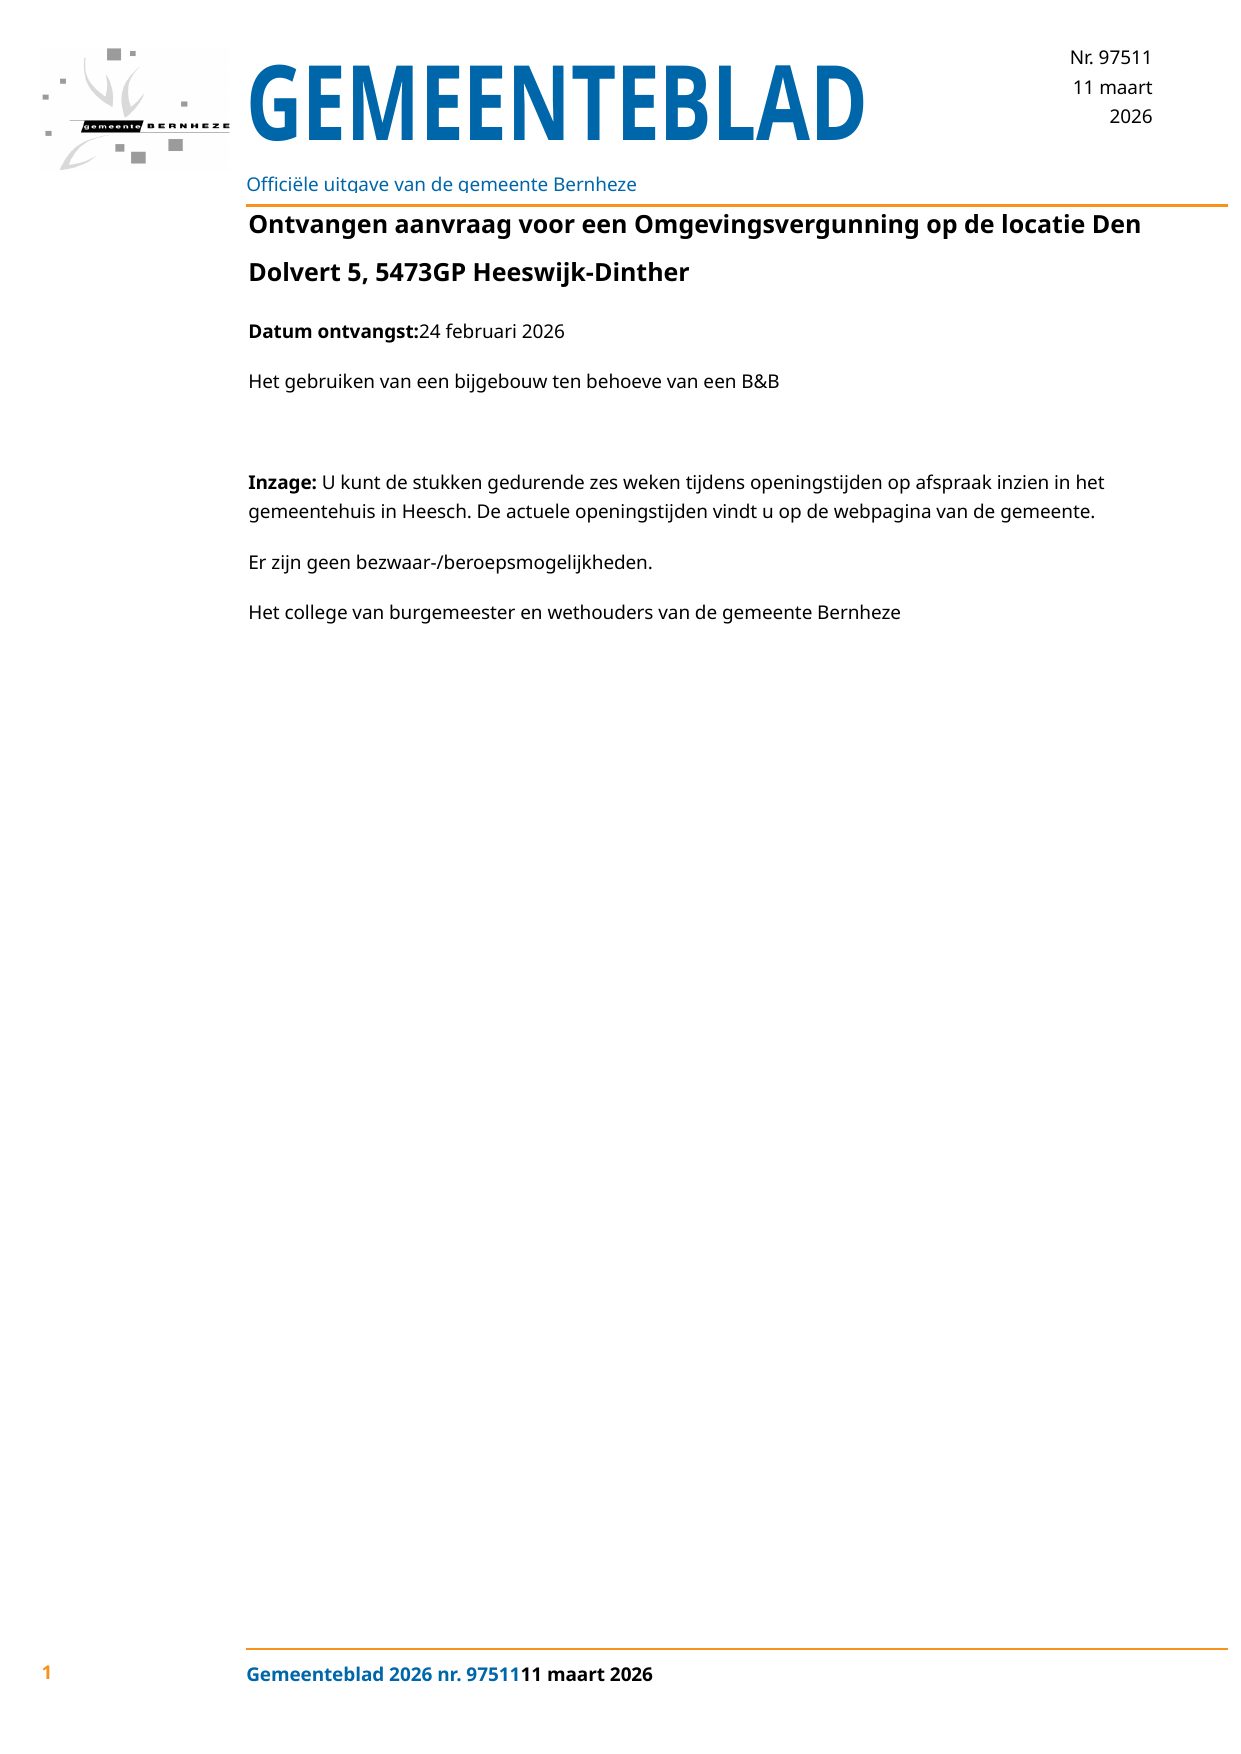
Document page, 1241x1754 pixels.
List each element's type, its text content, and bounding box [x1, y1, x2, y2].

text Het college van burgemeester en wethouders van de gemeente Bernheze [248, 599, 1152, 625]
text Het gebruiken van een bijgebouw ten behoeve van een B&B [248, 368, 1152, 394]
text Er zijn geen bezwaar-/beroepsmogelijkheden. [248, 549, 1152, 575]
text Datum ontvangst:24 februari 2026 [248, 318, 1152, 344]
text Inzage: U kunt de stukken gedurende zes weken tijdens openingstijden op afspraak inzien in het gemeentehuis in Heesch. De actuele openingstijden vindt u op de webpagina van de gemeente. [248, 469, 1152, 524]
text Ontvangen aanvraag voor een Omgevingsvergunning op de locatie Den Dolvert 5, 5473GP Heeswijk-Dinther [248, 207, 1152, 288]
picture [41, 47, 231, 172]
